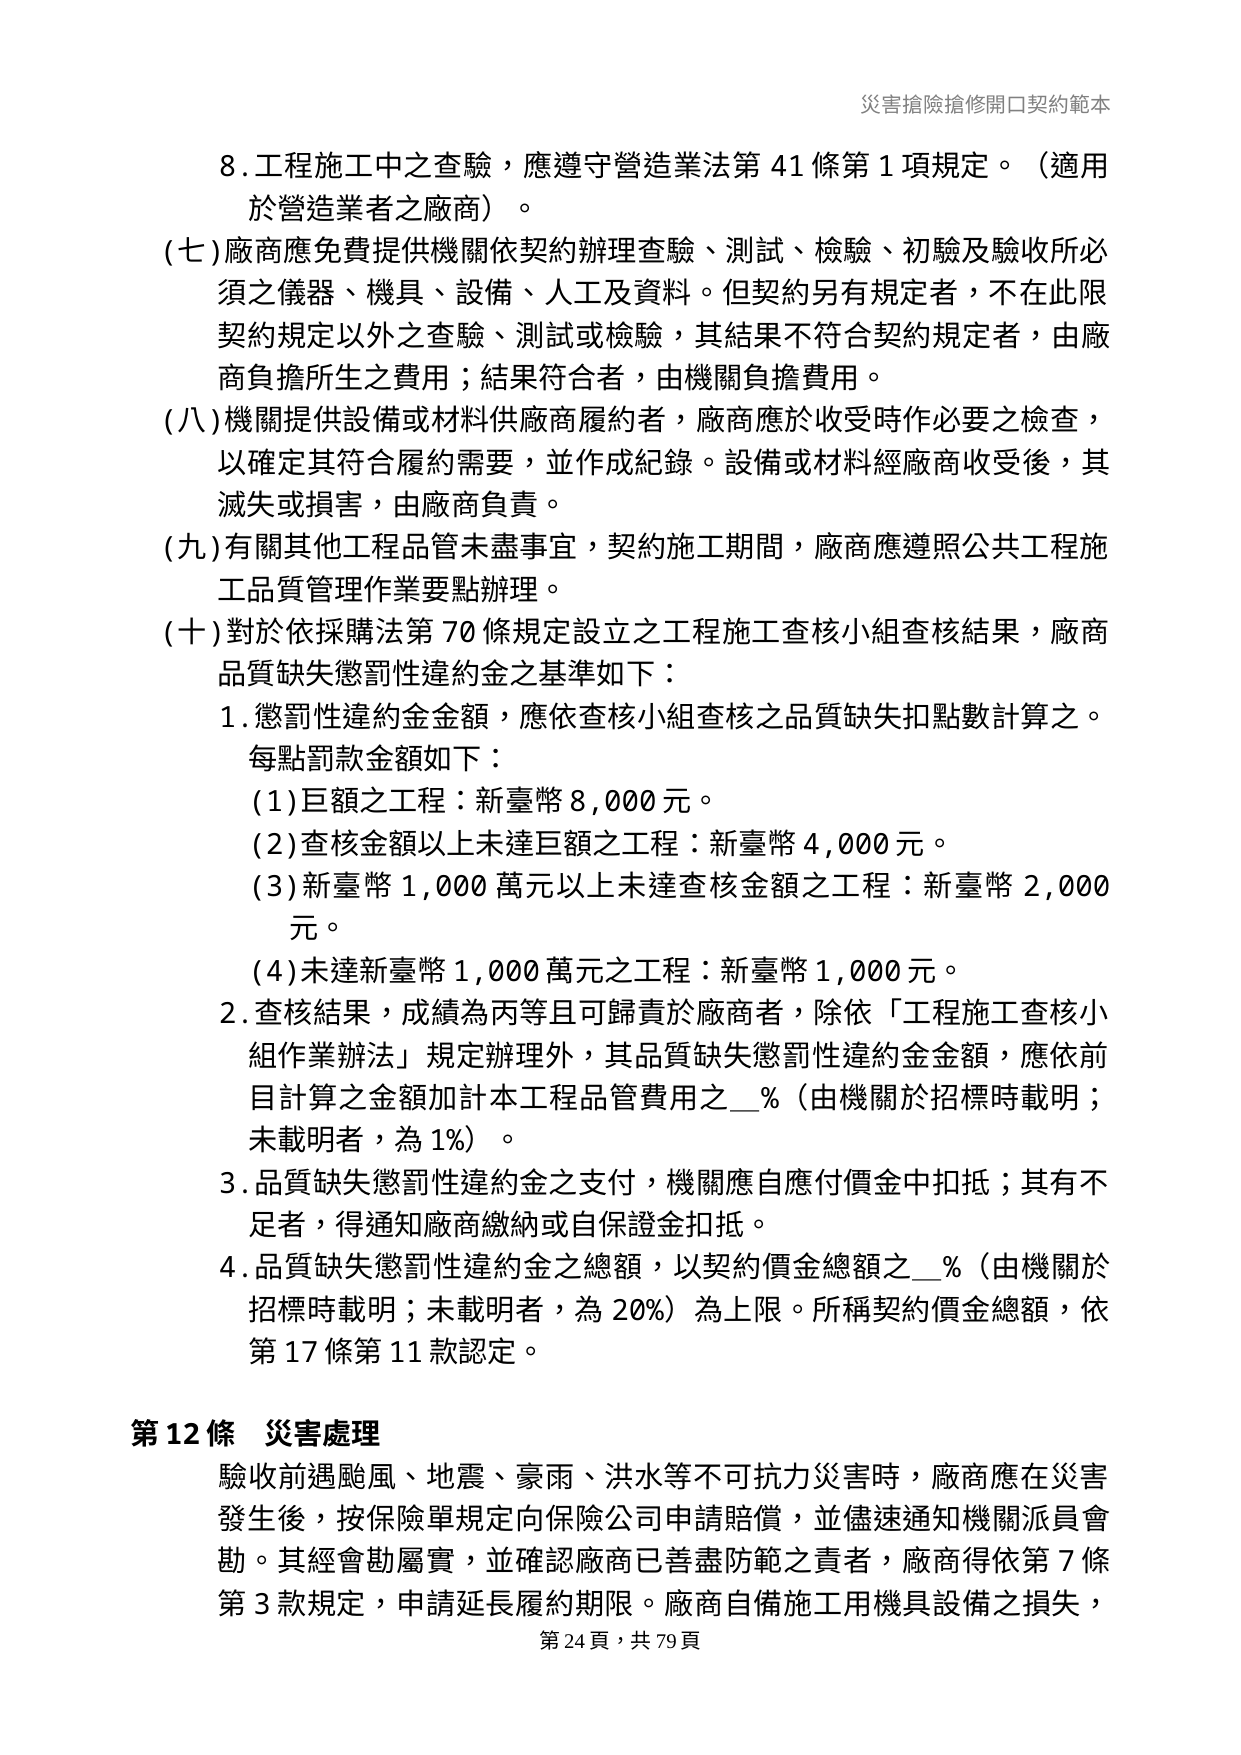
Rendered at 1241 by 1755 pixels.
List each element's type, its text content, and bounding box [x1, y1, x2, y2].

text (4)未達新臺幣1,000萬元之工程：新臺幣1,000元。 [248, 947, 1110, 990]
text (九)有關其他工程品管未盡事宜，契約施工期間，廠商應遵照公共工程施工品質管理作業要點辦理。 [159, 524, 1110, 608]
text (八)機關提供設備或材料供廠商履約者，廠商應於收受時作必要之檢查，以確定其符合履約需要，並作成紀錄。設備或材料經廠商收受後，其滅失或損害，由廠商負責。 [159, 397, 1110, 524]
text 4.品質缺失懲罰性違約金之總額，以契約價金總額之＿%（由機關於招標時載明；未載明者，為20%）為上限。所稱契約價金總額，依第17條第11款認定。 [218, 1244, 1110, 1371]
text 驗收前遇颱風、地震、豪雨、洪水等不可抗力災害時，廠商應在災害發生後，按保險單規定向保險公司申請賠償，並儘速通知機關派員會勘。其經會勘屬實，並確認廠商已善盡防範之責者，廠商得依第7條第3款規定，申請延長履約期限。廠商自備施工用機具設備之損失， [217, 1453, 1110, 1623]
text 第12條 災害處理 [130, 1411, 1110, 1453]
text 2.查核結果，成績為丙等且可歸責於廠商者，除依「工程施工查核小組作業辦法」規定辦理外，其品質缺失懲罰性違約金金額，應依前目計算之金額加計本工程品管費用之＿%（由機關於招標時載明；未載明者，為1%）。 [218, 990, 1110, 1159]
text (1)巨額之工程：新臺幣8,000元。 [248, 778, 1110, 820]
text (2)查核金額以上未達巨額之工程：新臺幣4,000元。 [248, 820, 1110, 863]
text 1.懲罰性違約金金額，應依查核小組查核之品質缺失扣點數計算之。每點罰款金額如下： [218, 693, 1110, 778]
text 8.工程施工中之查驗，應遵守營造業法第41條第1項規定。（適用於營造業者之廠商）。 [218, 143, 1110, 228]
text (十)對於依採購法第70條規定設立之工程施工查核小組查核結果，廠商品質缺失懲罰性違約金之基準如下： [159, 608, 1110, 693]
text (3)新臺幣1,000萬元以上未達查核金額之工程：新臺幣2,000元。 [248, 863, 1110, 947]
text (七)廠商應免費提供機關依契約辦理查驗、測試、檢驗、初驗及驗收所必須之儀器、機具、設備、人工及資料。但契約另有規定者，不在此限。契約規定以外之查驗、測試或檢驗，其結果不符合契約規定者，由廠商負擔所生之費用；結果符合者，由機關負擔費用。 [159, 228, 1110, 397]
text 3.品質缺失懲罰性違約金之支付，機關應自應付價金中扣抵；其有不足者，得通知廠商繳納或自保證金扣抵。 [218, 1159, 1110, 1244]
